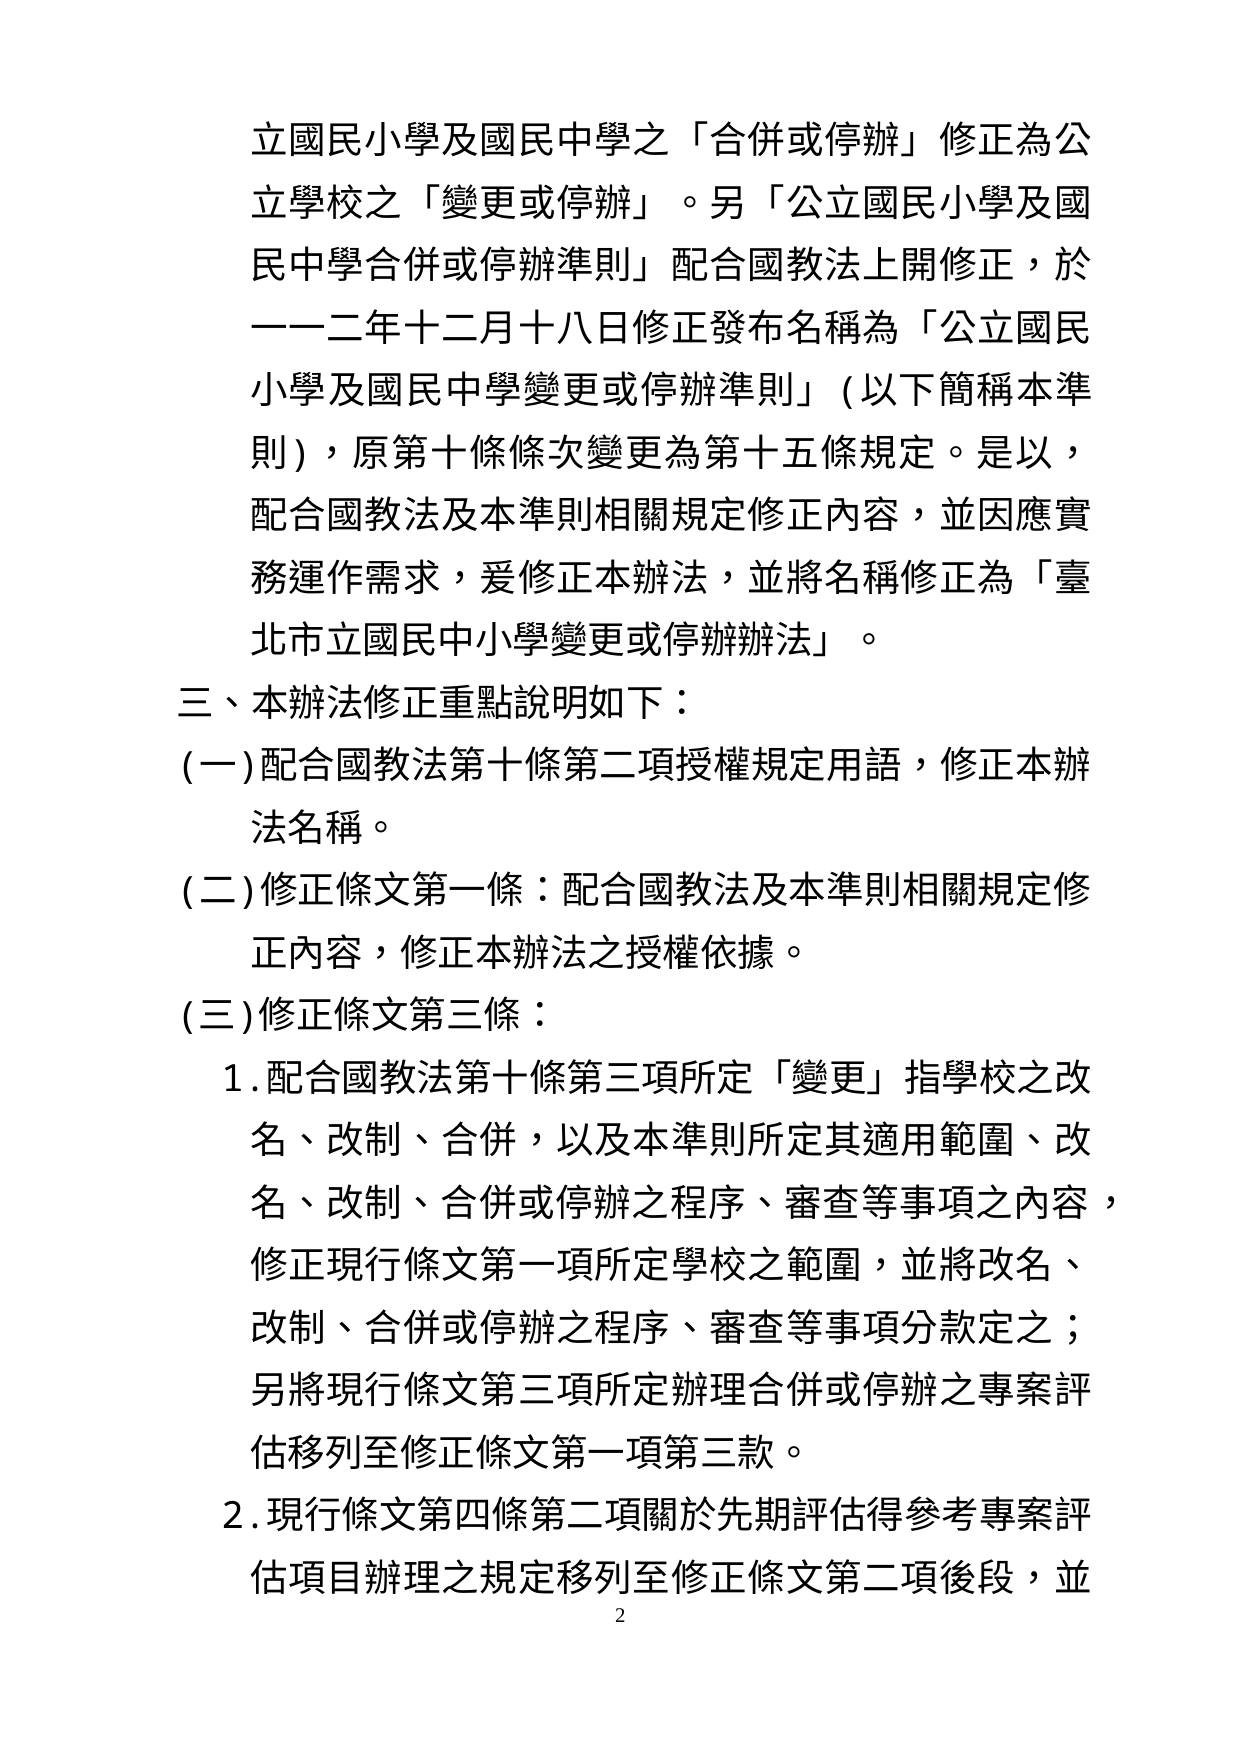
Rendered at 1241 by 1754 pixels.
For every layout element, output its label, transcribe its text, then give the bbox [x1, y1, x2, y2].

text 三、本辦法修正重點說明如下： [176, 658, 1092, 721]
text 二、查國教法於一一二年六月二十一日修正公布全文，原第四條之一第一項規定修正移列為第十條第二項，並將授權地方主管機關訂定自治法規之事項，自公立國民小學及國民中學之「合併或停辦」修正為公立學校之「變更或停辦」。另「公立國民小學及國民中學合併或停辦準則」配合國教法上開修正，於一一二年十二月十八日修正發布名稱為「公立國民小學及國民中學變更或停辦準則」(以下簡稱本準則)，原第十條條次變更為第十五條規定。是以，配合國教法及本準則相關規定修正內容，並因應實務運作需求，爰修正本辦法，並將名稱修正為「臺北市立國民中小學變更或停辦辦法」。 [176, 96, 1092, 658]
text (一)配合國教法第十條第二項授權規定用語，修正本辦法名稱。 [176, 721, 1092, 846]
text (二)修正條文第一條：配合國教法及本準則相關規定修正內容，修正本辦法之授權依據。 [176, 846, 1092, 971]
text 1.配合國教法第十條第三項所定「變更」指學校之改名、改制、合併，以及本準則所定其適用範圍、改名、改制、合併或停辦之程序、審查等事項之內容，修正現行條文第一項所定學校之範圍，並將改名、改制、合併或停辦之程序、審查等事項分款定之；另將現行條文第三項所定辦理合併或停辦之專案評估移列至修正條文第一項第三款。 [176, 1033, 1092, 1471]
text (三)修正條文第三條： [176, 971, 1092, 1033]
text 2.現行條文第四條第二項關於先期評估得參考專案評估項目辦理之規定移列至修正條文第二項後段，並 [176, 1471, 1092, 1596]
